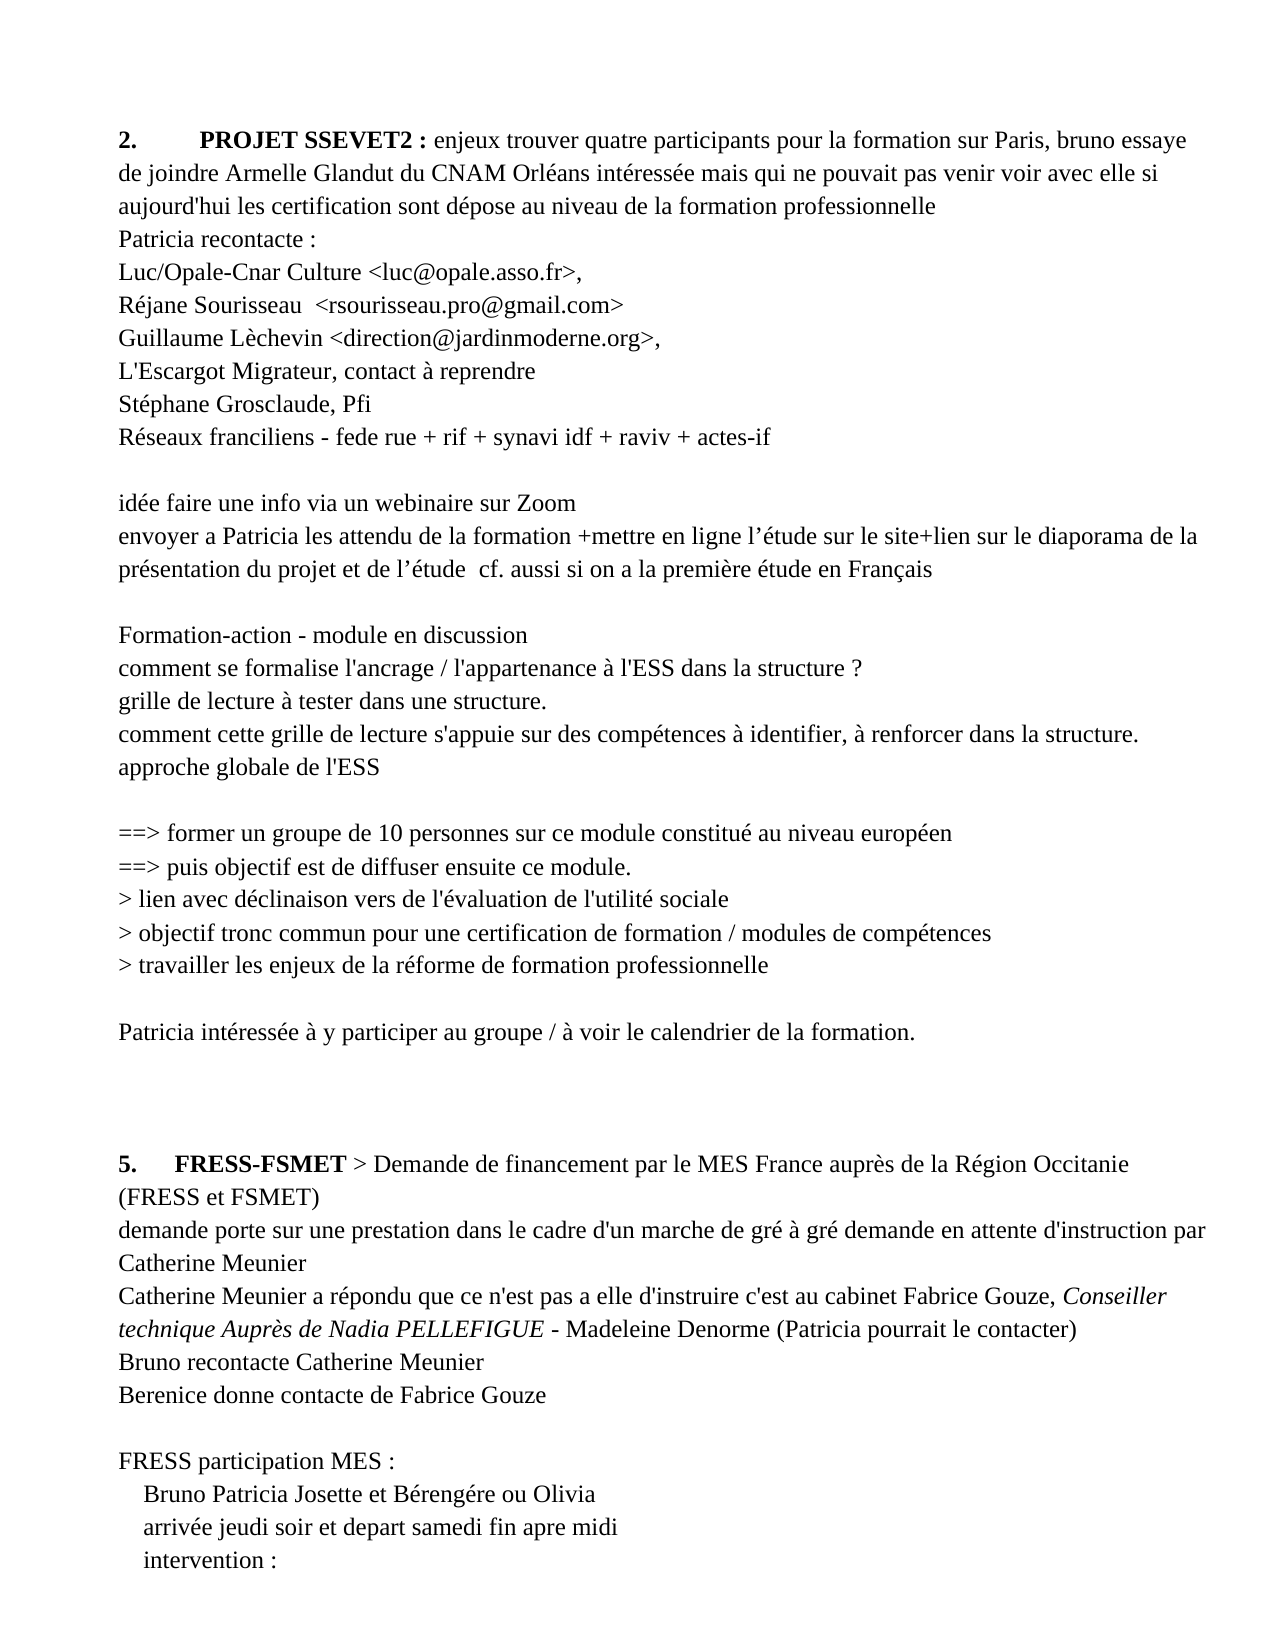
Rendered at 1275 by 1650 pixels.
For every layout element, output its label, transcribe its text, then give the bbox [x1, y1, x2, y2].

text 2. PROJET SSEVET2 : enjeux trouver quatre participants pour la formation sur Paris, bruno essaye de joindre Armelle Glandut du CNAM Orléans intéressée mais qui ne pouvait pas venir voir avec elle si aujourd'hui les certification sont dépose au niveau de la formation professionnelle Patricia recontacte : Luc/Opale-Cnar Culture <luc@opale.asso.fr>, Réjane Sourisseau <rsourisseau.pro@gmail.com> Guillaume Lèchevin <direction@jardinmoderne.org>, L'Escargot Migrateur, contact à reprendre Stéphane Grosclaude, Pfi Réseaux franciliens - fede rue + rif + synavi idf + raviv + actes-if idée faire une info via un webinaire sur Zoom envoyer a Patricia les attendu de la formation +mettre en ligne l’étude sur le site+lien sur le diaporama de la présentation du projet et de l’étude cf. aussi si on a la première étude en Français Formation-action - module en discussion comment se formalise l'ancrage / l'appartenance à l'ESS dans la structure ? grille de lecture à tester dans une structure. comment cette grille de lecture s'appuie sur des compétences à identifier, à renforcer dans la structure. approche globale de l'ESS ==> former un groupe de 10 personnes sur ce module constitué au niveau européen ==> puis objectif est de diffuser ensuite ce module. > lien avec déclinaison vers de l'évaluation de l'utilité sociale > objectif tronc commun pour une certification de formation / modules de compétences > travailler les enjeux de la réforme de formation professionnelle Patricia intéressée à y participer au groupe / à voir le calendrier de la formation. 5. FRESS-FSMET > Demande de financement par le MES France auprès de la Région Occitanie (FRESS et FSMET) demande porte sur une prestation dans le cadre d'un marche de gré à gré demande en attente d'instruction par Catherine Meunier Catherine Meunier a répondu que ce n'est pas a elle d'instruire c'est au cabinet Fabrice Gouze, Conseiller technique Auprès de Nadia PELLEFIGUE - Madeleine Denorme (Patricia pourrait le contacter) Bruno recontacte Catherine Meunier Berenice donne contacte de Fabrice Gouze FRESS participation MES : Bruno Patricia Josette et Bérengére ou Olivia arrivée jeudi soir et depart samedi fin apre midi intervention : [118, 59, 1216, 1574]
